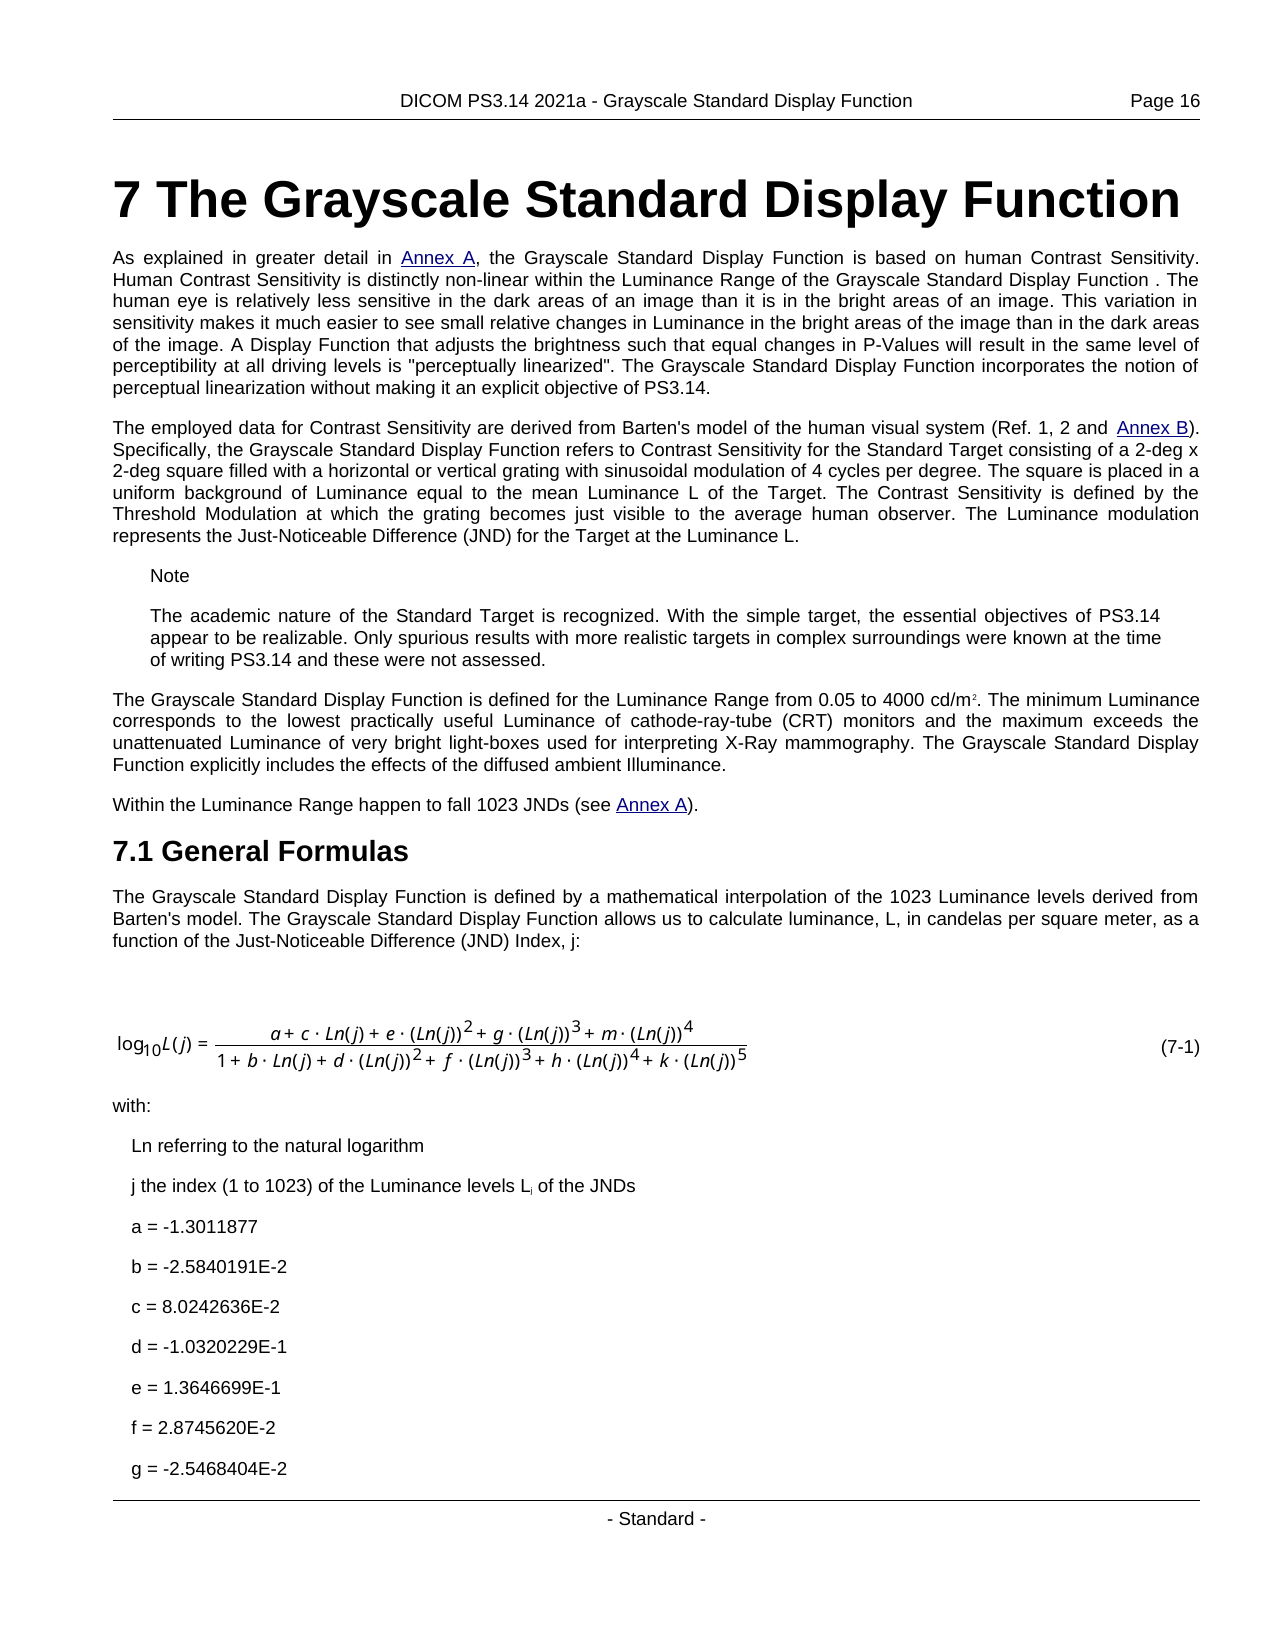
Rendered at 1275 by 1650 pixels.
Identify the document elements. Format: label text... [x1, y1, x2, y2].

text g = -2.5468404E-2 [131, 1457, 1200, 1479]
text The Grayscale Standard Display Function is defined by a mathematical interpolation of the 1023 Luminance levels derived from Barten's model. The Grayscale Standard Display Function allows us to calculate luminance, L, in candelas per square meter, as a function of the Just-Noticeable Difference (JND) Index, j: [112, 886, 1200, 951]
text d = -1.0320229E-1 [131, 1336, 1200, 1358]
table_header (7-1) [1132, 1017, 1200, 1076]
text Within the Luminance Range happen to fall 1023 JNDs (see Annex A). [112, 794, 1200, 815]
text with: [112, 1094, 1200, 1116]
text e = 1.3646699E-1 [131, 1377, 1200, 1398]
text f = 2.8745620E-2 [131, 1417, 1200, 1438]
text c = 8.0242636E-2 [131, 1296, 1200, 1318]
text b = -2.5840191E-2 [131, 1256, 1200, 1277]
text As explained in greater detail in Annex A, the Grayscale Standard Display Function is based on human Contrast Sensitivity. Human Contrast Sensitivity is distinctly non-linear within the Luminance Range of the Grayscale Standard Display Function . The human eye is relatively less sensitive in the dark areas of an image than it is in the bright areas of an image. This variation in sensitivity makes it much easier to see small relative changes in Luminance in the bright areas of the image than in the dark areas of the image. A Display Function that adjusts the brightness such that equal changes in P-Values will result in the same level of perceptibility at all driving levels is "perceptually linearized". The Grayscale Standard Display Function incorporates the notion of perceptual linearization without making it an explicit objective of PS3.14. [112, 247, 1200, 398]
text j the index (1 to 1023) of the Luminance levels Lj of the JNDs [131, 1175, 1200, 1197]
text Ln referring to the natural logarithm [131, 1135, 1200, 1156]
text 7.1 General Formulas [112, 834, 1200, 867]
table_header [113, 1017, 1132, 1076]
text 7 The Grayscale Standard Display Function [112, 169, 1200, 228]
text The Grayscale Standard Display Function is defined for the Luminance Range from 0.05 to 4000 cd/m2. The minimum Luminance corresponds to the lowest practically useful Luminance of cathode-ray-tube (CRT) monitors and the maximum exceeds the unattenuated Luminance of very bright light-boxes used for interpreting X-Ray mammography. The Grayscale Standard Display Function explicitly includes the effects of the diffused ambient Illuminance. [112, 689, 1200, 775]
text The employed data for Contrast Sensitivity are derived from Barten's model of the human visual system (Ref. 1, 2 and Annex B). Specifically, the Grayscale Standard Display Function refers to Contrast Sensitivity for the Standard Target consisting of a 2-deg x 2-deg square filled with a horizontal or vertical grating with sinusoidal modulation of 4 cycles per degree. The square is placed in a uniform background of Luminance equal to the mean Luminance L of the Target. The Contrast Sensitivity is defined by the Threshold Modulation at which the grating becomes just visible to the average human observer. The Luminance modulation represents the Just-Noticeable Difference (JND) for the Target at the Luminance L. [112, 417, 1200, 546]
text a = -1.3011877 [131, 1215, 1200, 1237]
text The academic nature of the Standard Target is recognized. With the simple target, the essential objectives of PS3.14 appear to be realizable. Only spurious results with more realistic targets in complex surroundings were known at the time of writing PS3.14 and these were not assessed. [150, 605, 1162, 670]
text Note [150, 565, 1162, 586]
